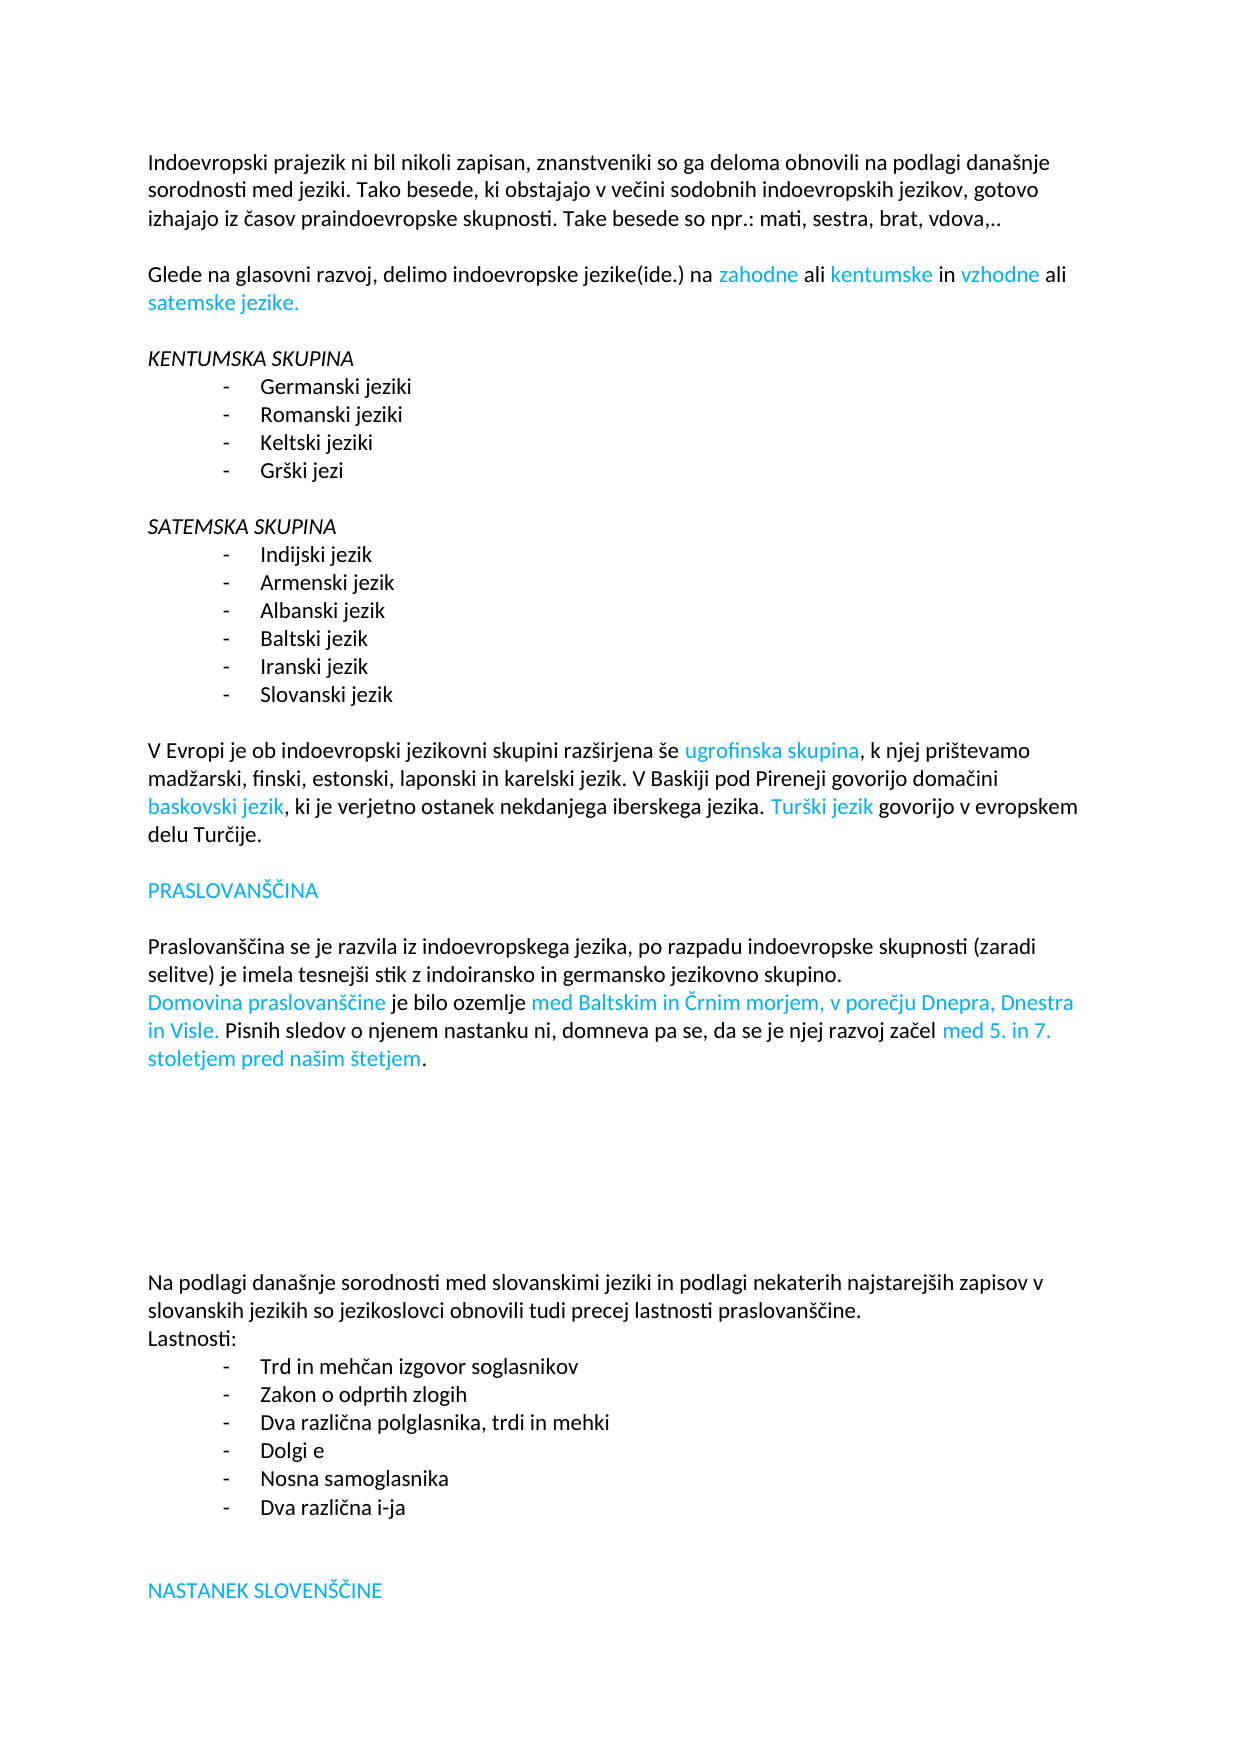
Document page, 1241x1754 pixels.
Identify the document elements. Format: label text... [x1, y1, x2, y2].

list Dva različna i-ja [223, 1493, 1093, 1521]
list Zakon o odprtih zlogih [223, 1381, 1093, 1408]
text Praslovanščina se je razvila iz indoevropskega jezika, po razpadu indoevropske skupnosti (zaradi selitve) je imela tesnejši stik z indoiransko in germansko jezikovno skupino. [148, 932, 1093, 988]
list Indijski jezik [223, 540, 1093, 568]
text Na podlagi današnje sorodnosti med slovanskimi jeziki in podlagi nekaterih najstarejših zapisov v slovanskih jezikih so jezikoslovci obnovili tudi precej lastnosti praslovanščine. [148, 1268, 1093, 1324]
list Grški jezi [223, 456, 1093, 484]
text SATEMSKA SKUPINA [148, 512, 1093, 540]
list Slovanski jezik [223, 680, 1093, 708]
list Armenski jezik [223, 568, 1093, 596]
list Baltski jezik [223, 624, 1093, 652]
list Germanski jeziki [223, 372, 1093, 400]
text Indoevropski prajezik ni bil nikoli zapisan, znanstveniki so ga deloma obnovili na podlagi današnje sorodnosti med jeziki. Tako besede, ki obstajajo v večini sodobnih indoevropskih jezikov, gotovo izhajajo iz časov praindoevropske skupnosti. Take besede so npr.: mati, sestra, brat, vdova,.. [148, 148, 1093, 232]
text NASTANEK SLOVENŠČINE [148, 1577, 1093, 1605]
list Albanski jezik [223, 596, 1093, 624]
text Domovina praslovanščine je bilo ozemlje med Baltskim in Črnim morjem, v porečju Dnepra, Dnestra in Visle. Pisnih sledov o njenem nastanku ni, domneva pa se, da se je njej razvoj začel med 5. in 7. stoletjem pred našim štetjem. [148, 988, 1093, 1072]
list Trd in mehčan izgovor soglasnikov [223, 1352, 1093, 1381]
list Dva različna polglasnika, trdi in mehki [223, 1408, 1093, 1437]
list Keltski jeziki [223, 428, 1093, 456]
text PRASLOVANŠČINA [148, 876, 1093, 904]
list Nosna samoglasnika [223, 1464, 1093, 1493]
text Glede na glasovni razvoj, delimo indoevropske jezike(ide.) na zahodne ali kentumske in vzhodne ali satemske jezike. [148, 260, 1093, 316]
list Romanski jeziki [223, 400, 1093, 428]
text Lastnosti: [148, 1324, 1093, 1352]
text KENTUMSKA SKUPINA [148, 344, 1093, 372]
text V Evropi je ob indoevropski jezikovni skupini razširjena še ugrofinska skupina, k njej prištevamo madžarski, finski, estonski, laponski in karelski jezik. V Baskiji pod Pireneji govorijo domačini baskovski jezik, ki je verjetno ostanek nekdanjega iberskega jezika. Turški jezik govorijo v evropskem delu Turčije. [148, 736, 1093, 848]
list Iranski jezik [223, 652, 1093, 680]
list Dolgi e [223, 1437, 1093, 1464]
